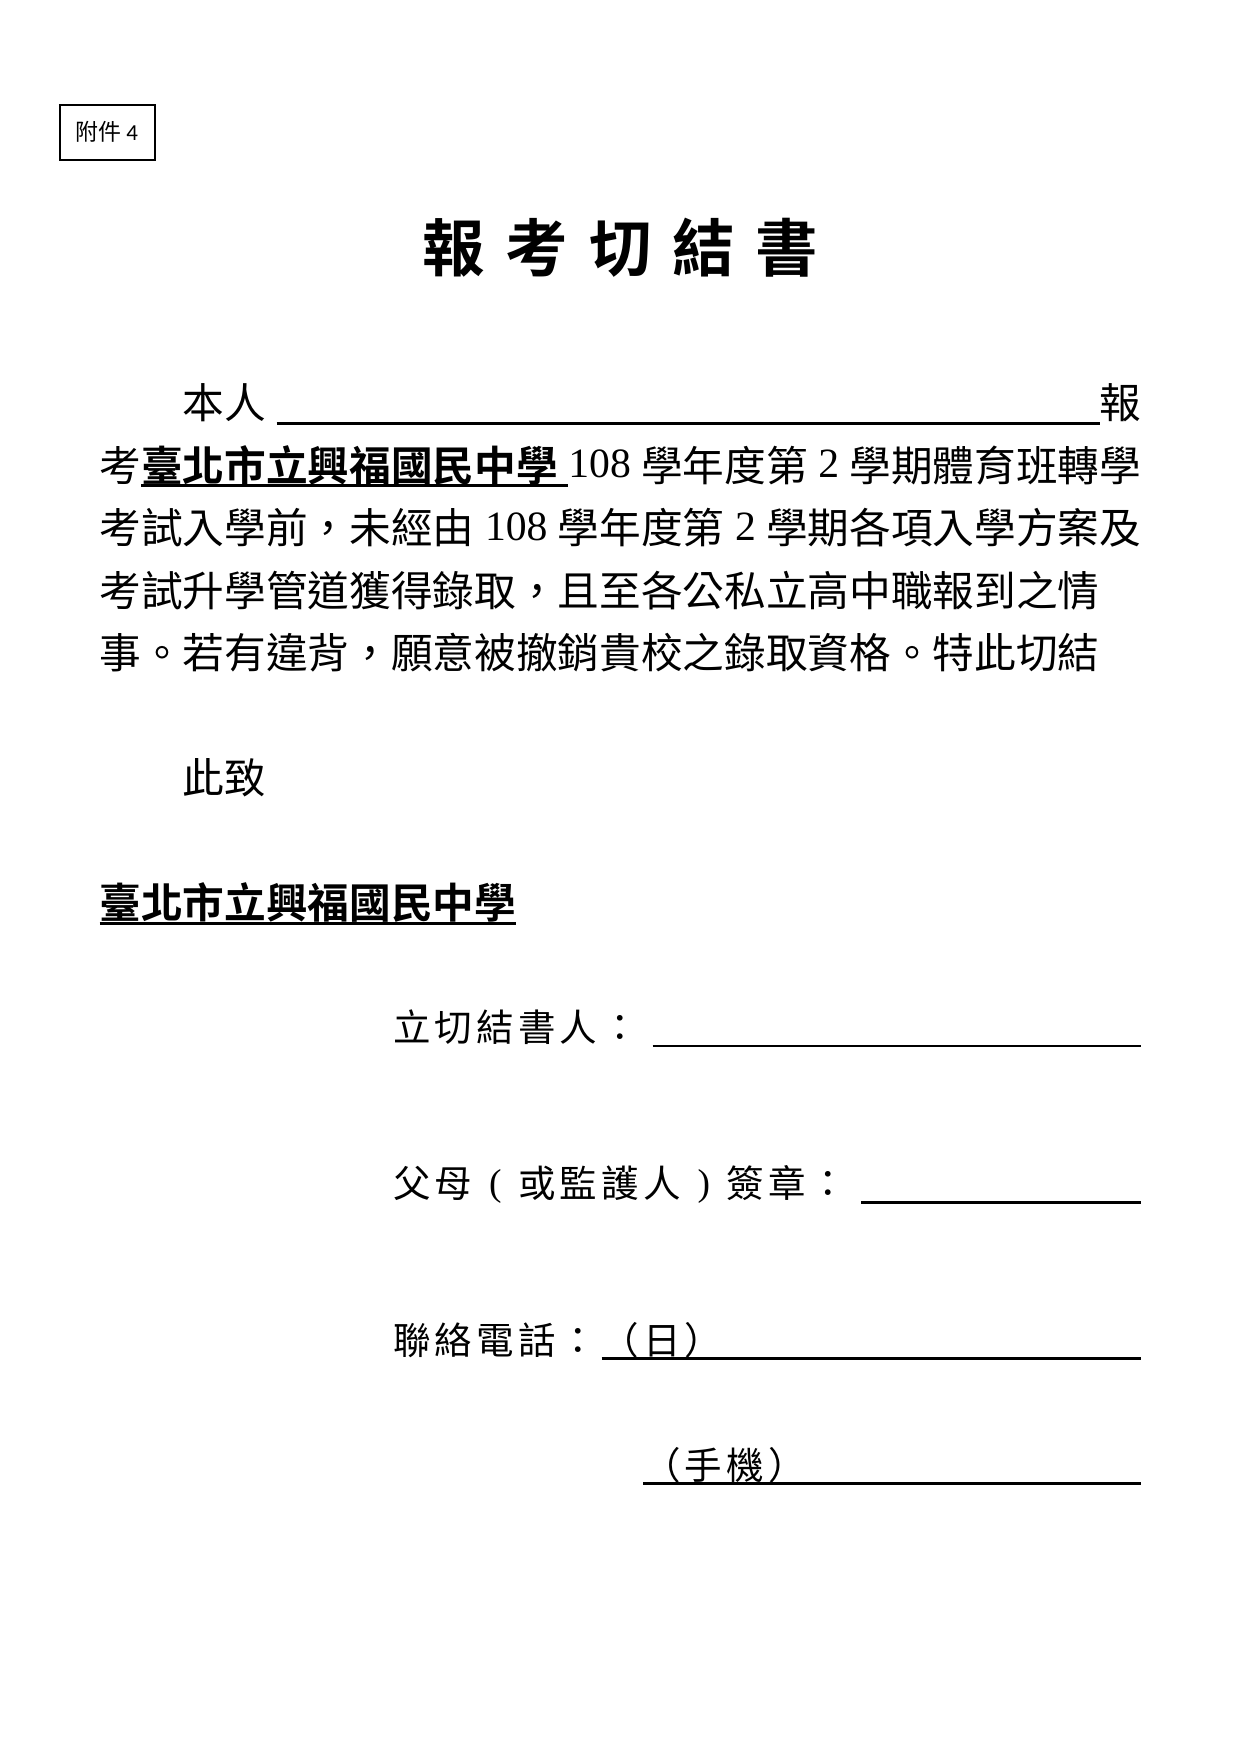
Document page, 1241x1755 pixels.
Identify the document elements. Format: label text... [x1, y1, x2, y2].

text 附件4 [76, 113, 139, 147]
text [61, 106, 154, 159]
text 本人 報考臺北市立興福國民中學108學年度第2學期體育班轉學考試入學前，未經由108學年度第2學期各項入學方案及考試升學管道獲得錄取，且至各公私立高中職報到之情事。若有違背，願意被撤銷貴校之錄取資格。特此切結 [99, 358, 1141, 671]
text 此致 [99, 733, 1141, 796]
text 立切結書人： [99, 983, 1141, 1046]
text 聯絡電話：（日） [99, 1296, 1141, 1358]
text 父母(或監護人)簽章： [99, 1108, 1141, 1233]
text 臺北市立興福國民中學 [99, 858, 1141, 921]
text 報考切結書 [99, 171, 1141, 296]
text （手機） [99, 1421, 1141, 1483]
